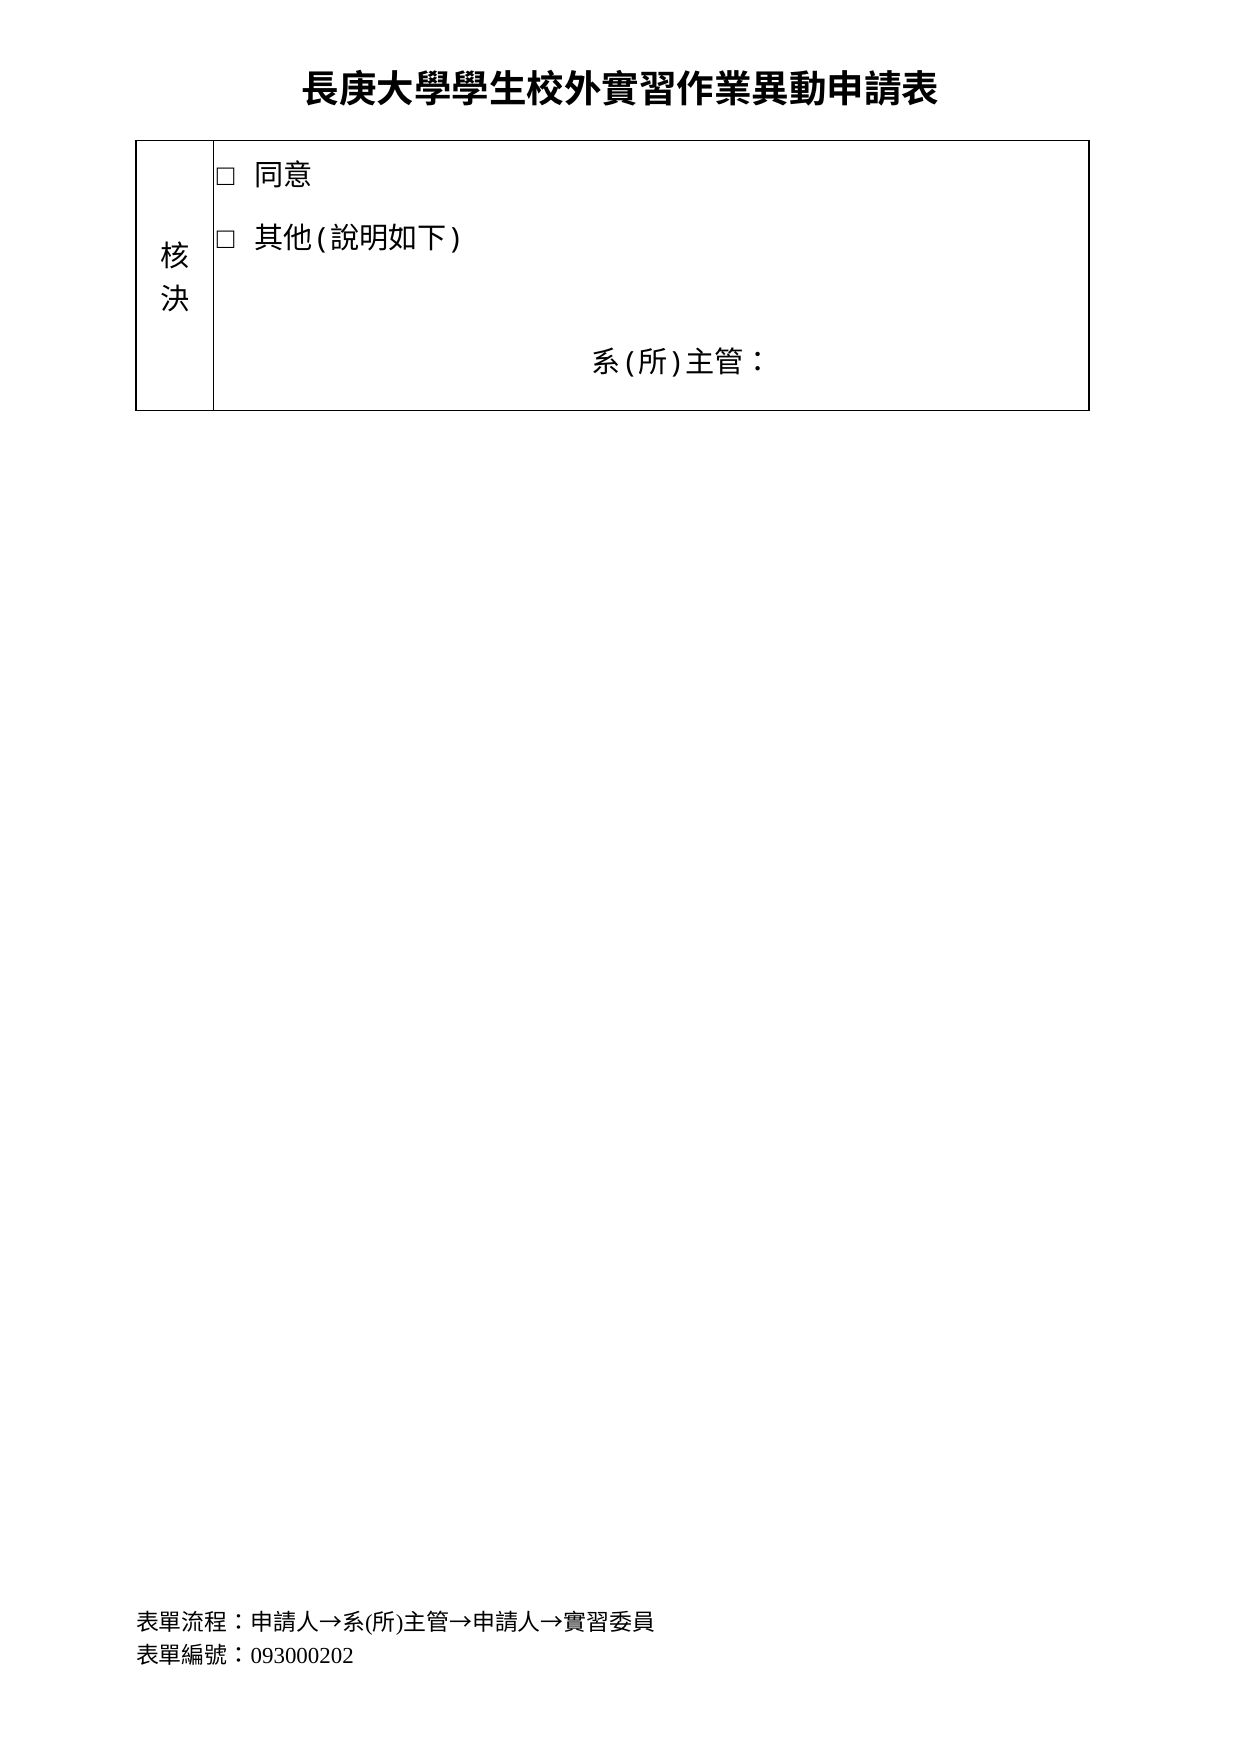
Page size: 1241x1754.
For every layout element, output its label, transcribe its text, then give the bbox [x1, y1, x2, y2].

table_cell 同意 其他(說明如下) 系(所)主管： [214, 141, 1088, 409]
table_cell 核決 [137, 141, 213, 409]
